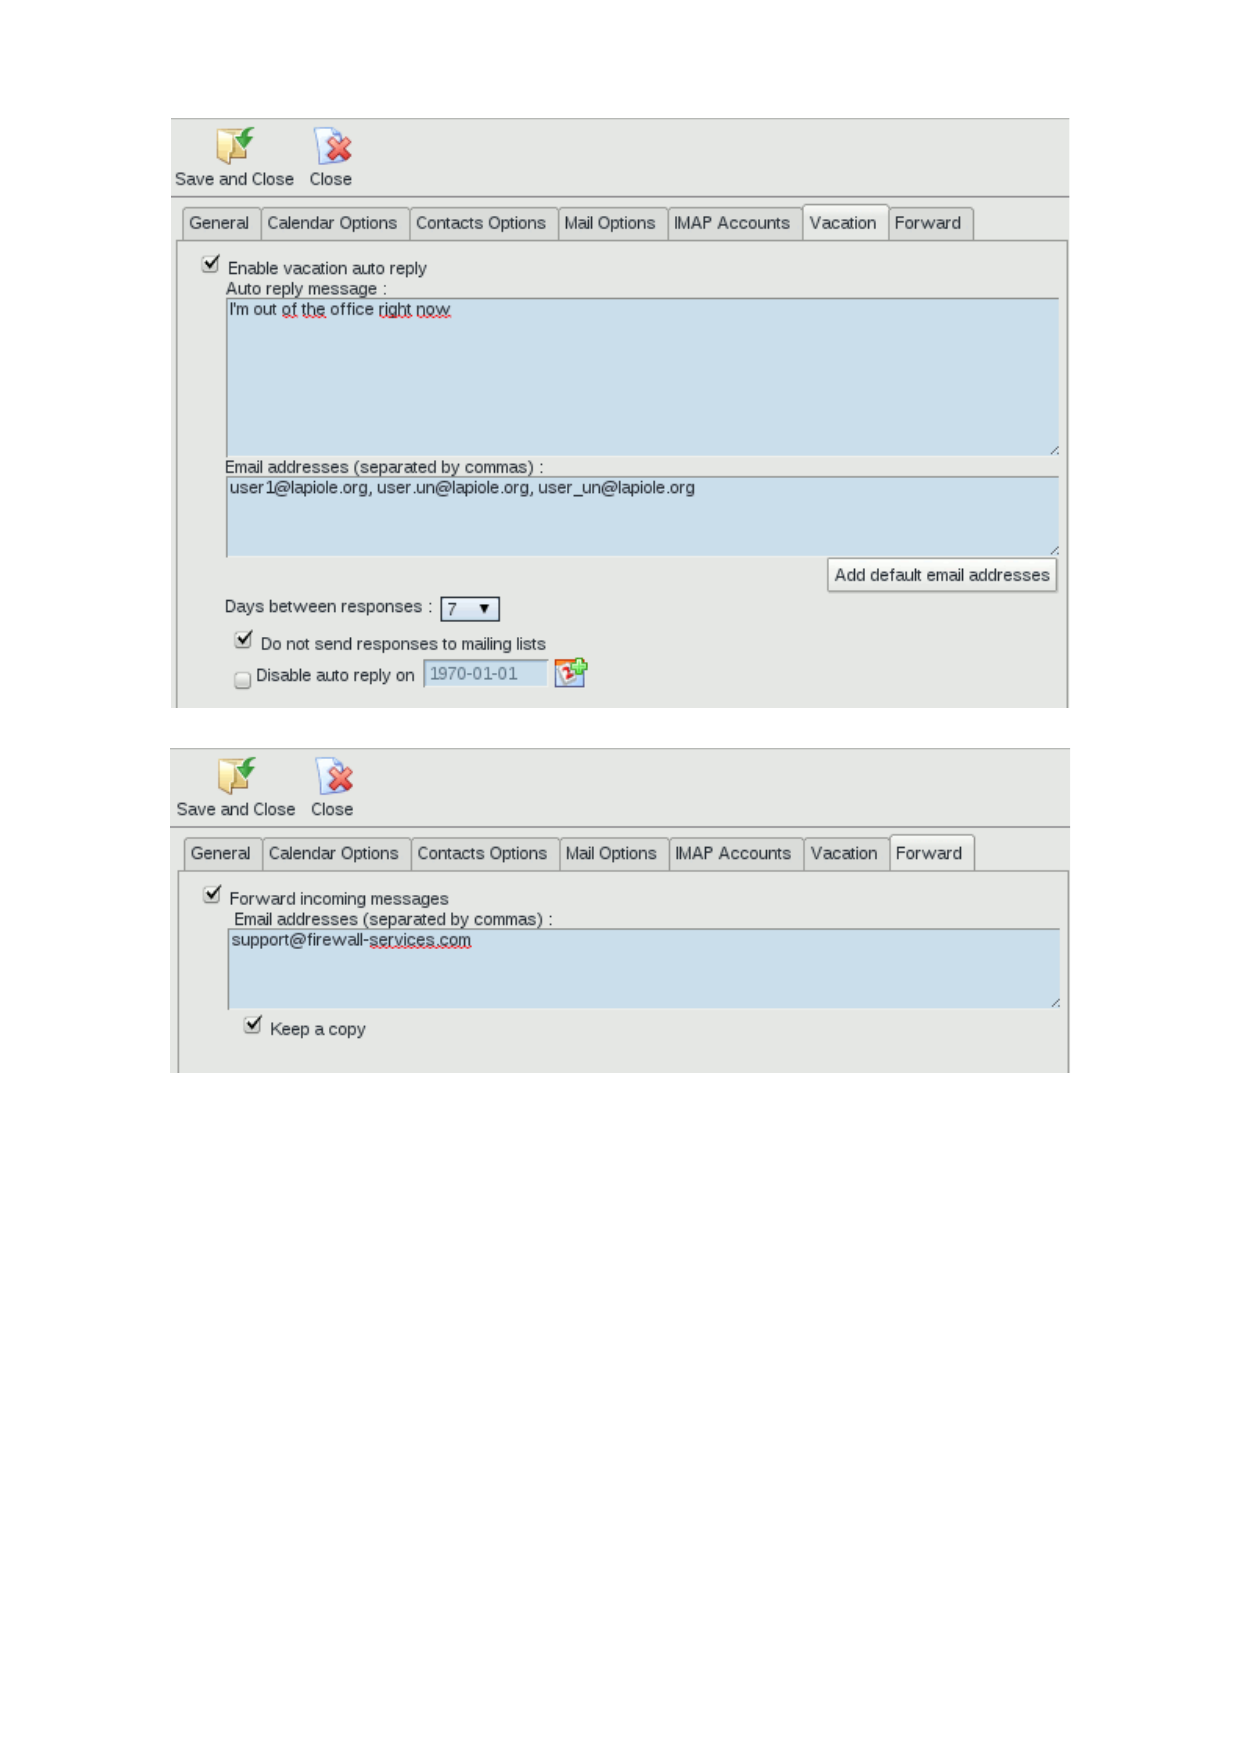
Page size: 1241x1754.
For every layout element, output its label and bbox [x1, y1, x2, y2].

picture [171, 118, 1070, 708]
picture [170, 748, 1071, 1073]
